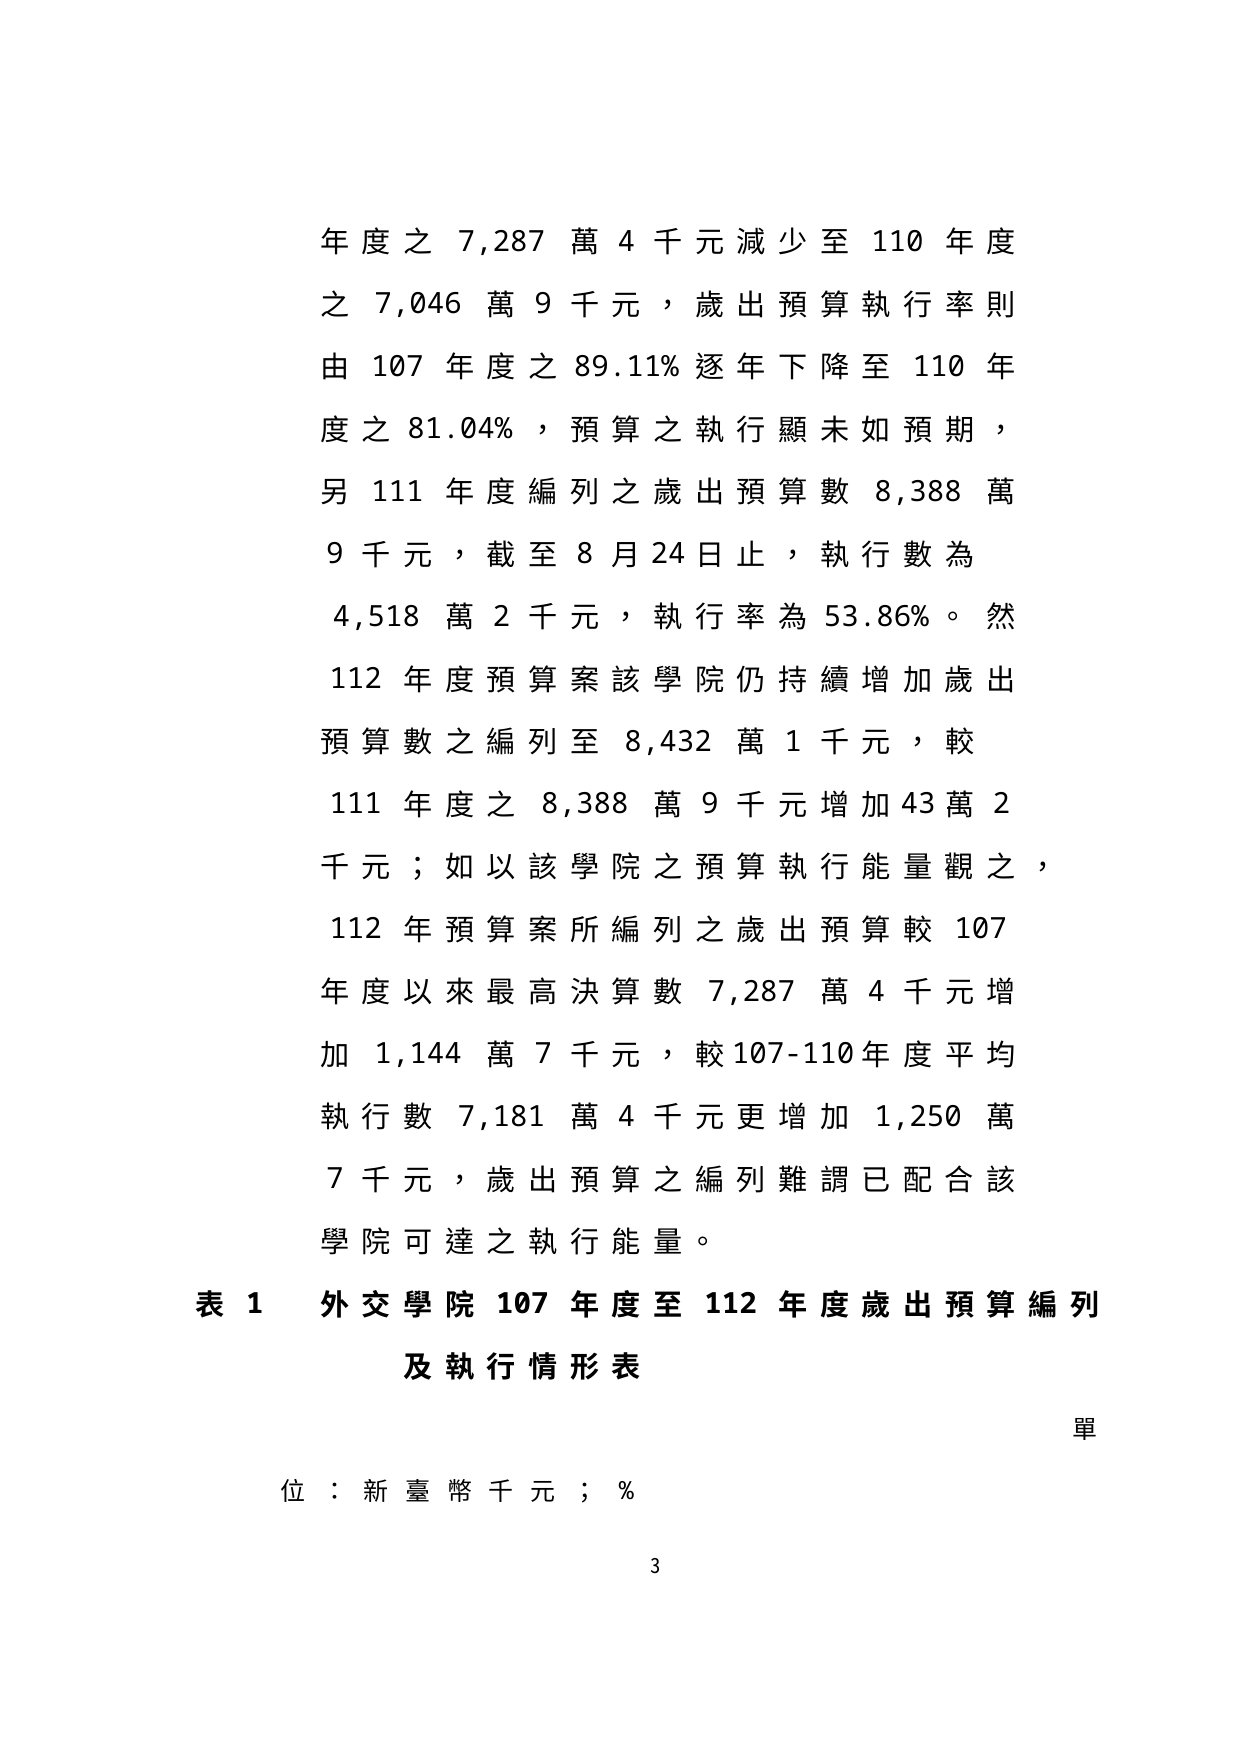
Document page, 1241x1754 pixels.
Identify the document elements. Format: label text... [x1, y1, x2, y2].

text 單位：新臺幣千元；% [189, 1386, 1111, 1511]
text 表1 外交學院107年度至112年度歲出預算編列及執行情形表 [189, 1261, 1111, 1386]
text 外交學院107年度至112年度編列之歲出預算數由107年度之8,178萬元增加至112年度之8,432萬1千元，概呈增加趨勢，然執行結果，決算數由107年度之7,287萬4千元減少至110年度之7,046萬9千元，歲出預算執行率則由107年度之89.11%逐年下降至110年度之81.04%，預算之執行顯未如預期，另111年度編列之歲出預算數8,388萬9千元，截至8月24日止，執行數為4,518萬2千元，執行率為53.86%。然112年度預算案該學院仍持續增加歲出預算數之編列至8,432萬1千元，較111年度之8,388萬9千元增加43萬2千元；如以該學院之預算執行能量觀之，112年預算案所編列之歲出預算較107年度以來最高決算數7,287萬4千元增加1,144萬7千元，較107-110年度平均執行數7,181萬4千元更增加1,250萬7千元，歲出預算之編列難謂已配合該學院可達之執行能量。 [277, 198, 1022, 1261]
